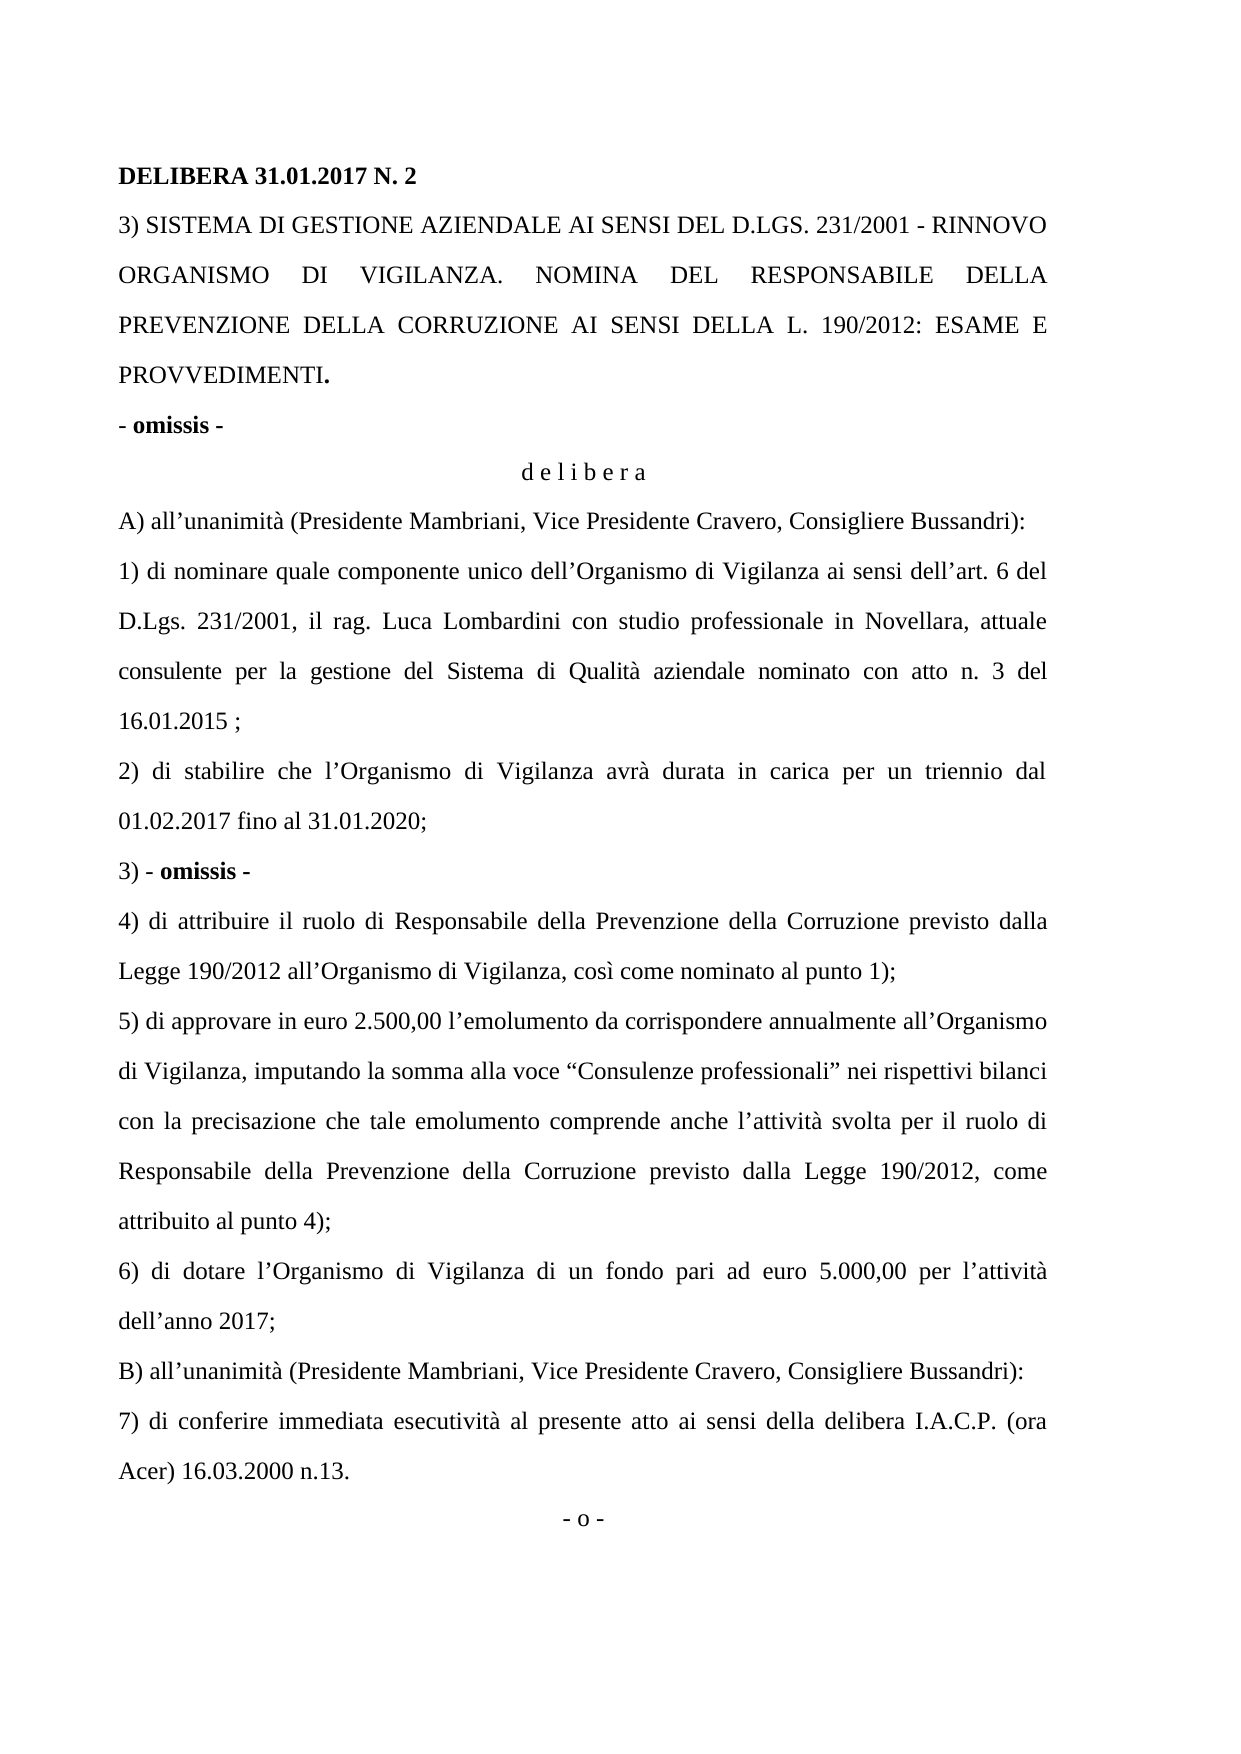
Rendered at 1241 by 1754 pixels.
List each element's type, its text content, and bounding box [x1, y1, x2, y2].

text 6) di dotare l’Organismo di Vigilanza di un fondo pari ad euro 5.000,00 per l’attività dell’anno 2017; [118, 1239, 1048, 1339]
text 5) di approvare in euro 2.500,00 l’emolumento da corrispondere annualmente all’Organismo di Vigilanza, imputando la somma alla voce “Consulenze professionali” nei rispettivi bilanci con la precisazione che tale emolumento comprende anche l’attività svolta per il ruolo di Responsabile della Prevenzione della Corruzione previsto dalla Legge 190/2012, come attribuito al punto 4); [118, 989, 1048, 1239]
text - o - [118, 1489, 1048, 1535]
text 3) SISTEMA DI GESTIONE AZIENDALE AI SENSI DEL D.LGS. 231/2001 - RINNOVO ORGANISMO DI VIGILANZA. NOMINA DEL RESPONSABILE DELLA PREVENZIONE DELLA CORRUZIONE AI SENSI DELLA L. 190/2012: ESAME E PROVVEDIMENTI. [118, 193, 1048, 393]
text A) all’unanimità (Presidente Mambriani, Vice Presidente Cravero, Consigliere Bussandri): [118, 489, 1048, 539]
text 4) di attribuire il ruolo di Responsabile della Prevenzione della Corruzione previsto dalla Legge 190/2012 all’Organismo di Vigilanza, così come nominato al punto 1); [118, 889, 1048, 989]
text DELIBERA 31.01.2017 N. 2 [118, 148, 1048, 193]
text 1) di nominare quale componente unico dell’Organismo di Vigilanza ai sensi dell’art. 6 del D.Lgs. 231/2001, il rag. Luca Lombardini con studio professionale in Novellara, attuale consulente per la gestione del Sistema di Qualità aziendale nominato con atto n. 3 del 16.01.2015 ; [118, 539, 1048, 739]
text 3) - omissis - [118, 839, 1048, 889]
text 7) di conferire immediata esecutività al presente atto ai sensi della delibera I.A.C.P. (ora Acer) 16.03.2000 n.13. [118, 1389, 1048, 1489]
text - omissis - [118, 393, 1048, 443]
text B) all’unanimità (Presidente Mambriani, Vice Presidente Cravero, Consigliere Bussandri): [118, 1339, 1048, 1389]
text d e l i b e r a [118, 443, 1048, 489]
text 2) di stabilire che l’Organismo di Vigilanza avrà durata in carica per un triennio dal 01.02.2017 fino al 31.01.2020; [118, 739, 1048, 839]
